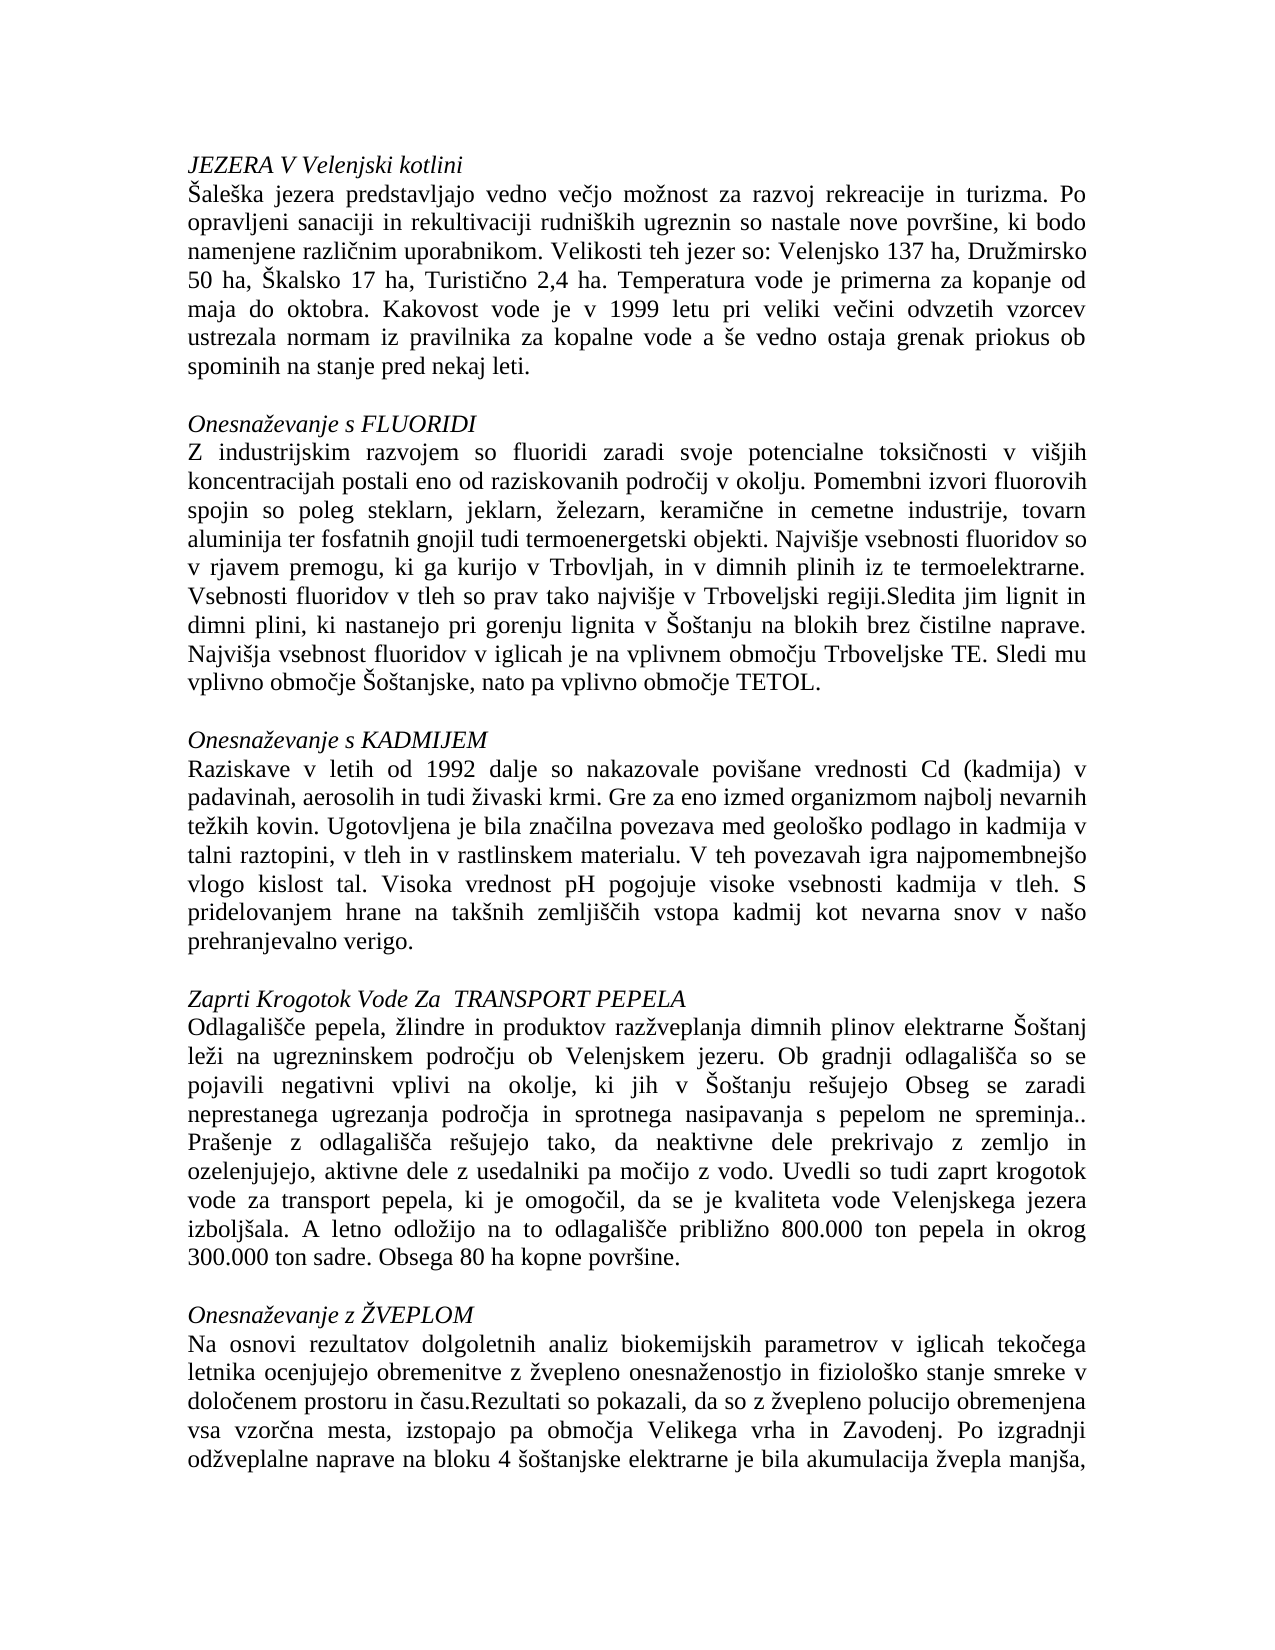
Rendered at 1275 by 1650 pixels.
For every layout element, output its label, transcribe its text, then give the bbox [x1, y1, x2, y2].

text Zaprti Krogotok Vode Za TRANSPORT PEPELA [187, 984, 1087, 1012]
text Onesnaževanje s KADMIJEM [187, 725, 1087, 754]
text JEZERA V Velenjski kotlini [187, 150, 1087, 179]
text Na osnovi rezultatov dolgoletnih analiz biokemijskih parametrov v iglicah tekočega letnika ocenjujejo obremenitve z žvepleno onesnaženostjo in fiziološko stanje smreke v določenem prostoru in času.Rezultati so pokazali, da so z žvepleno polucijo obremenjena vsa vzorčna mesta, izstopajo pa območja Velikega vrha in Zavodenj. Po izgradnji odžveplalne naprave na bloku 4 šoštanjske elektrarne je bila akumulacija žvepla manjša, [187, 1329, 1087, 1472]
text Onesnaževanje z ŽVEPLOM [187, 1300, 1087, 1329]
text Onesnaževanje s FLUORIDI [187, 409, 1087, 437]
text Raziskave v letih od 1992 dalje so nakazovale povišane vrednosti Cd (kadmija) v padavinah, aerosolih in tudi živaski krmi. Gre za eno izmed organizmom najbolj nevarnih težkih kovin. Ugotovljena je bila značilna povezava med geološko podlago in kadmija v talni raztopini, v tleh in v rastlinskem materialu. V teh povezavah igra najpomembnejšo vlogo kislost tal. Visoka vrednost pH pogojuje visoke vsebnosti kadmija v tleh. S pridelovanjem hrane na takšnih zemljiščih vstopa kadmij kot nevarna snov v našo prehranjevalno verigo. [187, 754, 1087, 955]
text Odlagališče pepela, žlindre in produktov razžveplanja dimnih plinov elektrarne Šoštanj leži na ugrezninskem področju ob Velenjskem jezeru. Ob gradnji odlagališča so se pojavili negativni vplivi na okolje, ki jih v Šoštanju rešujejo Obseg se zaradi neprestanega ugrezanja področja in sprotnega nasipavanja s pepelom ne spreminja.. Prašenje z odlagališča rešujejo tako, da neaktivne dele prekrivajo z zemljo in ozelenjujejo, aktivne dele z usedalniki pa močijo z vodo. Uvedli so tudi zaprt krogotok vode za transport pepela, ki je omogočil, da se je kvaliteta vode Velenjskega jezera izboljšala. A letno odložijo na to odlagališče približno 800.000 ton pepela in okrog 300.000 ton sadre. Obsega 80 ha kopne površine. [187, 1012, 1087, 1271]
text Šaleška jezera predstavljajo vedno večjo možnost za razvoj rekreacije in turizma. Po opravljeni sanaciji in rekultivaciji rudniških ugreznin so nastale nove površine, ki bodo namenjene različnim uporabnikom. Velikosti teh jezer so: Velenjsko 137 ha, Družmirsko 50 ha, Škalsko 17 ha, Turistično 2,4 ha. Temperatura vode je primerna za kopanje od maja do oktobra. Kakovost vode je v 1999 letu pri veliki večini odvzetih vzorcev ustrezala normam iz pravilnika za kopalne vode a še vedno ostaja grenak priokus ob spominih na stanje pred nekaj leti. [187, 179, 1087, 380]
text Z industrijskim razvojem so fluoridi zaradi svoje potencialne toksičnosti v višjih koncentracijah postali eno od raziskovanih področij v okolju. Pomembni izvori fluorovih spojin so poleg steklarn, jeklarn, železarn, keramične in cemetne industrije, tovarn aluminija ter fosfatnih gnojil tudi termoenergetski objekti. Najvišje vsebnosti fluoridov so v rjavem premogu, ki ga kurijo v Trbovljah, in v dimnih plinih iz te termoelektrarne. Vsebnosti fluoridov v tleh so prav tako najvišje v Trboveljski regiji.Sledita jim lignit in dimni plini, ki nastanejo pri gorenju lignita v Šoštanju na blokih brez čistilne naprave. Najvišja vsebnost fluoridov v iglicah je na vplivnem območju Trboveljske TE. Sledi mu vplivno območje Šoštanjske, nato pa vplivno območje TETOL. [187, 437, 1087, 696]
